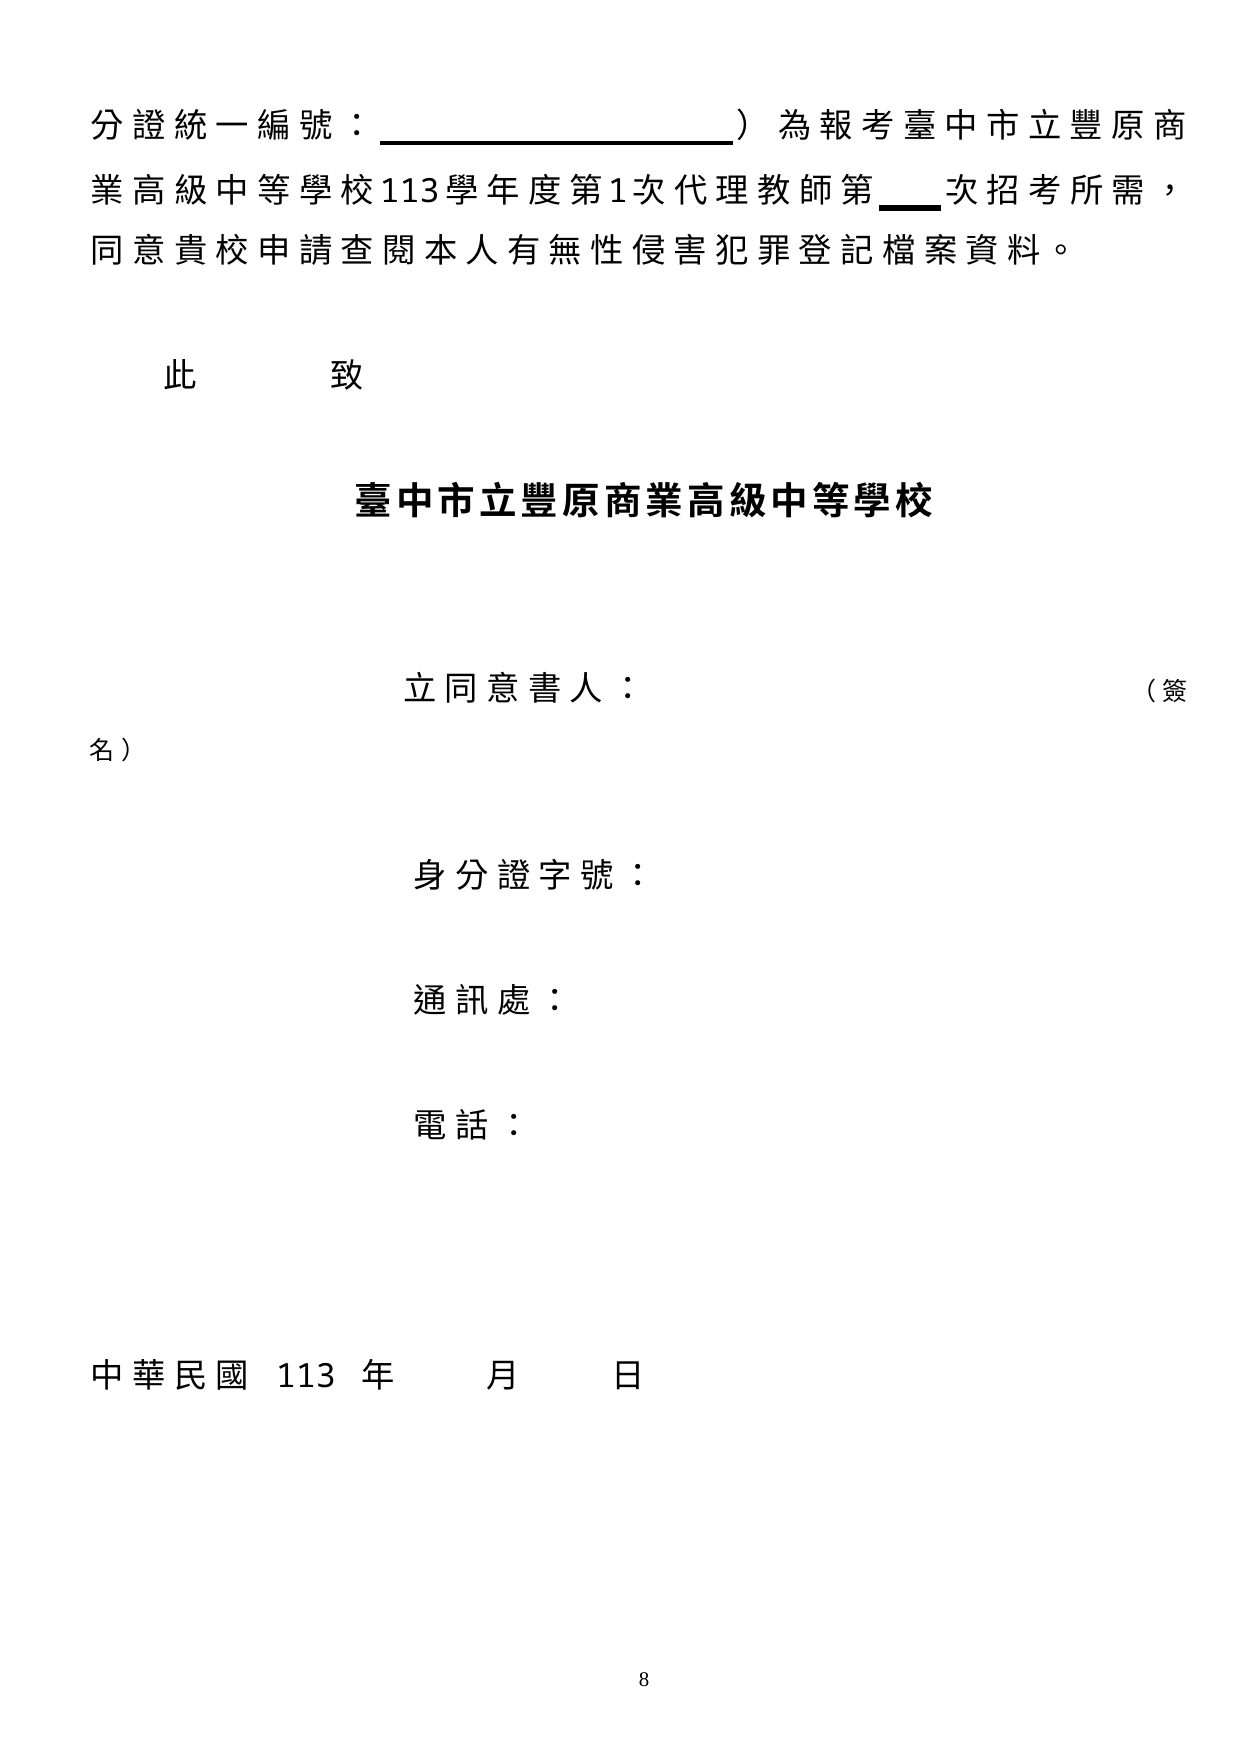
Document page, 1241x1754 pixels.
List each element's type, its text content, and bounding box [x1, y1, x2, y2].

text 通訊處： [86, 957, 1201, 1019]
text 電話： [86, 1082, 1201, 1144]
text 中華民國 113 年 月 日 [86, 1332, 1201, 1394]
text 立同意書人： （簽名） [86, 644, 1201, 769]
text 此 致 [86, 332, 1201, 394]
text 身分證字號： [86, 832, 1201, 894]
text 分證統一編號： ）為報考臺中市立豐原商業高級中等學校113學年度第1次代理教師第 次招考所需，同意貴校申請查閱本人有無性侵害犯罪登記檔案資料。 [86, 82, 1201, 269]
text 臺中市立豐原商業高級中等學校 [86, 457, 1201, 519]
